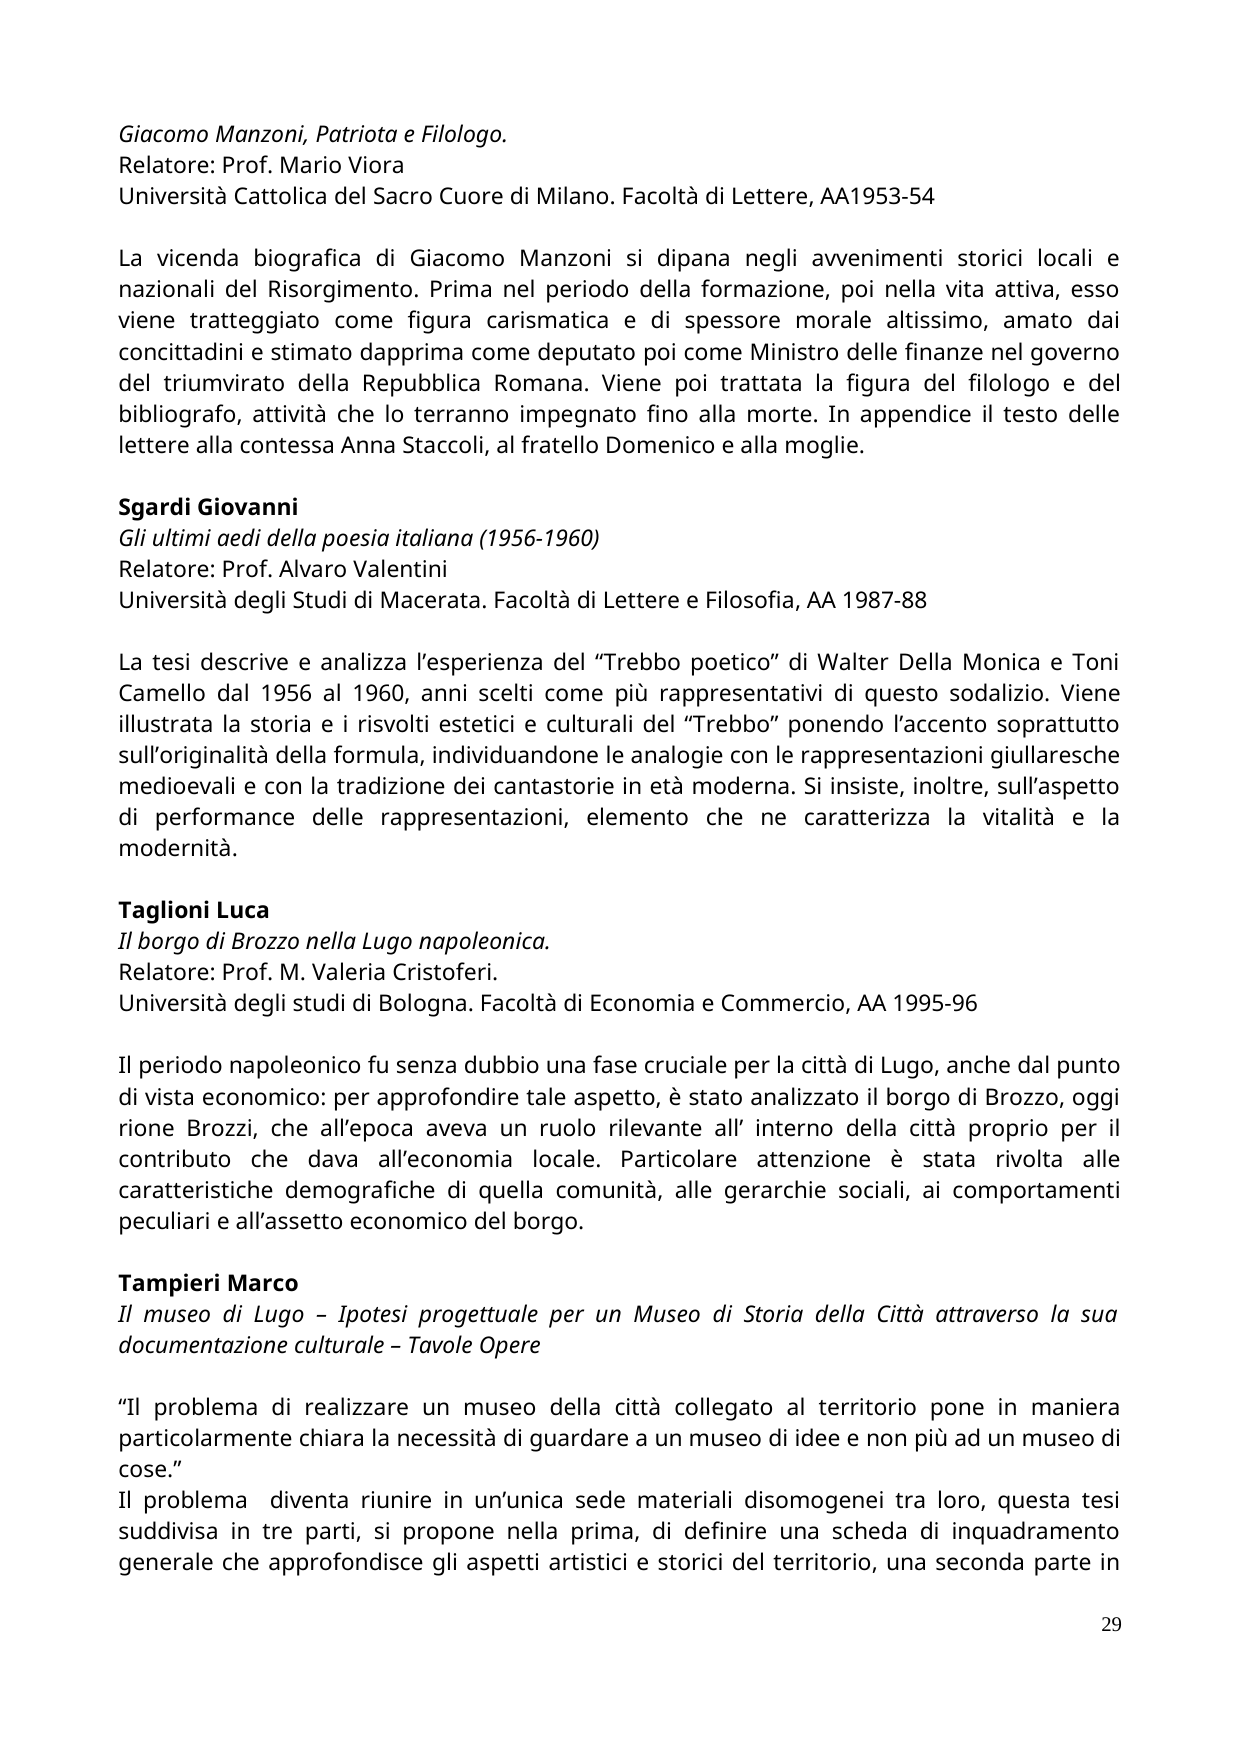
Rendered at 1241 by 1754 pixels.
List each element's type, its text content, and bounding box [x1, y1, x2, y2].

text La vicenda biografica di Giacomo Manzoni si dipana negli avvenimenti storici locali e nazionali del Risorgimento. Prima nel periodo della formazione, poi nella vita attiva, esso viene tratteggiato come figura carismatica e di spessore morale altissimo, amato dai concittadini e stimato dapprima come deputato poi come Ministro delle finanze nel governo del triumvirato della Repubblica Romana. Viene poi trattata la figura del filologo e del bibliografo, attività che lo terranno impegnato fino alla morte. In appendice il testo delle lettere alla contessa Anna Staccoli, al fratello Domenico e alla moglie. [118, 242, 1122, 459]
text Relatore: Prof. Alvaro Valentini [118, 553, 1122, 584]
text Il periodo napoleonico fu senza dubbio una fase cruciale per la città di Lugo, anche dal punto di vista economico: per approfondire tale aspetto, è stato analizzato il borgo di Brozzo, oggi rione Brozzi, che all’epoca aveva un ruolo rilevante all’ interno della città proprio per il contributo che dava all’economia locale. Particolare attenzione è stata rivolta alle caratteristiche demografiche di quella comunità, alle gerarchie sociali, ai comportamenti peculiari e all’assetto economico del borgo. [118, 1049, 1122, 1236]
text Taglioni Luca [118, 894, 1122, 925]
text Giacomo Manzoni, Patriota e Filologo. [118, 118, 1122, 149]
text Il borgo di Brozzo nella Lugo napoleonica. [118, 925, 1122, 956]
text Tampieri Marco [118, 1267, 1122, 1298]
text Sgardi Giovanni [118, 491, 1122, 522]
text La tesi descrive e analizza l’esperienza del “Trebbo poetico” di Walter Della Monica e Toni Camello dal 1956 al 1960, anni scelti come più rappresentativi di questo sodalizio. Viene illustrata la storia e i risvolti estetici e culturali del “Trebbo” ponendo l’accento soprattutto sull’originalità della formula, individuandone le analogie con le rappresentazioni giullaresche medioevali e con la tradizione dei cantastorie in età moderna. Si insiste, inoltre, sull’aspetto di performance delle rappresentazioni, elemento che ne caratterizza la vitalità e la modernità. [118, 646, 1122, 863]
text Università degli studi di Bologna. Facoltà di Economia e Commercio, AA 1995-96 [118, 987, 1122, 1018]
text Università degli Studi di Macerata. Facoltà di Lettere e Filosofia, AA 1987-88 [118, 584, 1122, 615]
text Il museo di Lugo – Ipotesi progettuale per un Museo di Storia della Città attraverso la sua documentazione culturale – Tavole Opere [118, 1298, 1122, 1360]
text Università Cattolica del Sacro Cuore di Milano. Facoltà di Lettere, AA1953-54 [118, 180, 1122, 211]
text “Il problema di realizzare un museo della città collegato al territorio pone in maniera particolarmente chiara la necessità di guardare a un museo di idee e non più ad un museo di cose.” [118, 1391, 1122, 1484]
text Relatore: Prof. Mario Viora [118, 149, 1122, 180]
text Gli ultimi aedi della poesia italiana (1956-1960) [118, 522, 1122, 553]
text Il problema diventa riunire in un’unica sede materiali disomogenei tra loro, questa tesi suddivisa in tre parti, si propone nella prima, di definire una scheda di inquadramento generale che approfondisce gli aspetti artistici e storici del territorio, una seconda parte in [118, 1484, 1122, 1577]
text Relatore: Prof. M. Valeria Cristoferi. [118, 956, 1122, 987]
